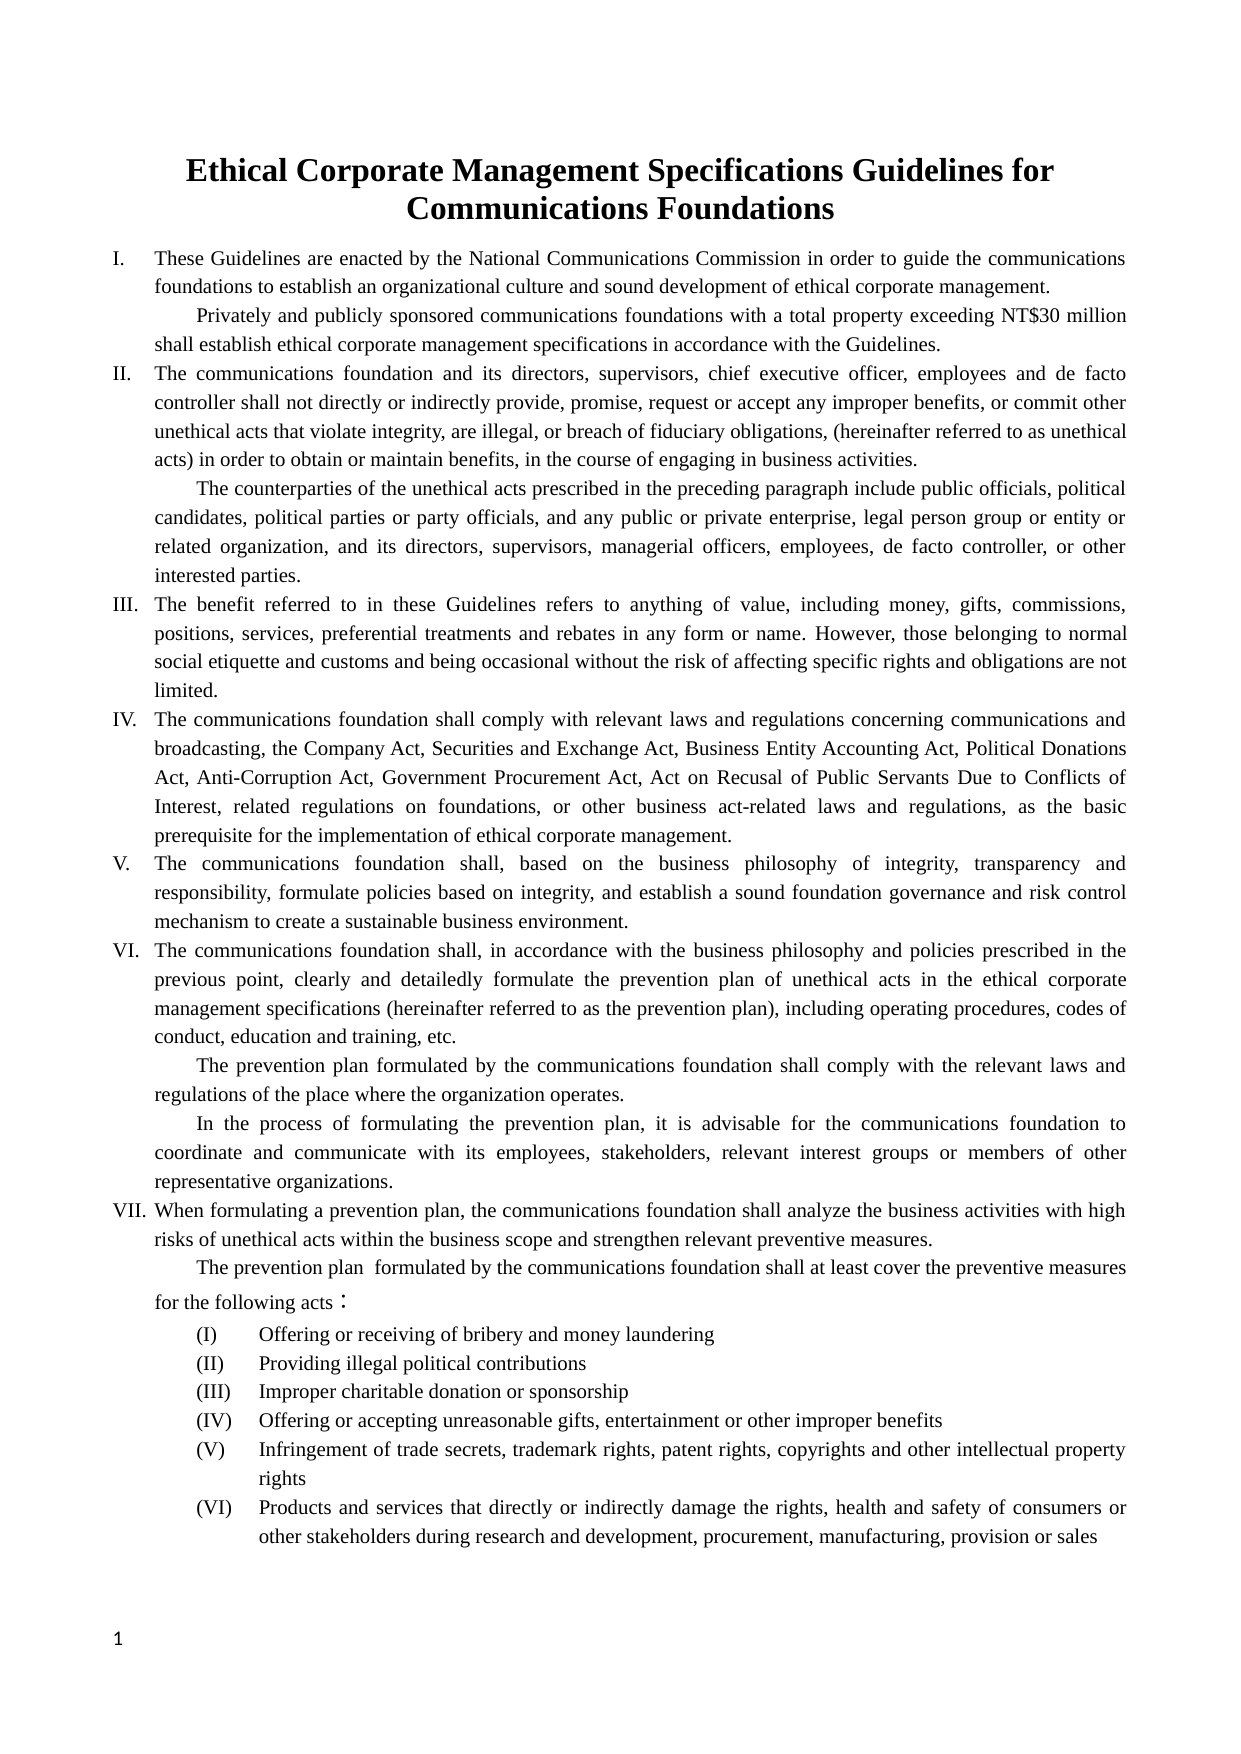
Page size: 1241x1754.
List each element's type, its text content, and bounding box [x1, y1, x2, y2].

text Ethical Corporate Management Specifications Guidelines for Communications Foundations [112, 150, 1128, 227]
text In the process of formulating the prevention plan, it is advisable for the communications foundation to coordinate and communicate with its employees, stakeholders, relevant interest groups or members of other representative organizations. [154, 1111, 1128, 1193]
text III. The benefit referred to in these Guidelines refers to anything of value, including money, gifts, commissions, positions, services, preferential treatments and rebates in any form or name. However, those belonging to normal social etiquette and customs and being occasional without the risk of affecting specific rights and obligations are not limited. [112, 592, 1128, 702]
text V. The communications foundation shall, based on the business philosophy of integrity, transparency and responsibility, formulate policies based on integrity, and establish a sound foundation governance and risk control mechanism to create a sustainable business environment. [112, 851, 1128, 933]
text I. These Guidelines are enacted by the National Communications Commission in order to guide the communications foundations to establish an organizational culture and sound development of ethical corporate management. [112, 245, 1128, 298]
text Privately and publicly sponsored communications foundations with a total property exceeding NT$30 million shall establish ethical corporate management specifications in accordance with the Guidelines. [154, 303, 1128, 356]
text The prevention plan formulated by the communications foundation shall comply with the relevant laws and regulations of the place where the organization operates. [154, 1053, 1128, 1106]
text (III) Improper charitable donation or sponsorship [196, 1379, 1128, 1403]
text VI. The communications foundation shall, in accordance with the business philosophy and policies prescribed in the previous point, clearly and detailedly formulate the prevention plan of unethical acts in the ethical corporate management specifications (hereinafter referred to as the prevention plan), including operating procedures, codes of conduct, education and training, etc. [112, 938, 1128, 1048]
text IV. The communications foundation shall comply with relevant laws and regulations concerning communications and broadcasting, the Company Act, Securities and Exchange Act, Business Entity Accounting Act, Political Donations Act, Anti-Corruption Act, Government Procurement Act, Act on Recusal of Public Servants Due to Conflicts of Interest, related regulations on foundations, or other business act-related laws and regulations, as the basic prerequisite for the implementation of ethical corporate management. [112, 707, 1128, 847]
text The prevention plan formulated by the communications foundation shall at least cover the preventive measures for the following acts： [154, 1255, 1128, 1316]
text (II) Providing illegal political contributions [196, 1351, 1128, 1374]
text (IV) Offering or accepting unreasonable gifts, entertainment or other improper benefits [196, 1408, 1128, 1432]
text The counterparties of the unethical acts prescribed in the preceding paragraph include public officials, political candidates, political parties or party officials, and any public or private enterprise, legal person group or entity or related organization, and its directors, supervisors, managerial officers, employees, de facto controller, or other interested parties. [154, 476, 1128, 587]
text (I) Offering or receiving of bribery and money laundering [196, 1322, 1128, 1346]
text (V) Infringement of trade secrets, trademark rights, patent rights, copyrights and other intellectual property rights [196, 1437, 1128, 1490]
text (VI) Products and services that directly or indirectly damage the rights, health and safety of consumers or other stakeholders during research and development, procurement, manufacturing, provision or sales [196, 1495, 1128, 1548]
text VII. When formulating a prevention plan, the communications foundation shall analyze the business activities with high risks of unethical acts within the business scope and strengthen relevant preventive measures. [112, 1198, 1128, 1251]
text II. The communications foundation and its directors, supervisors, chief executive officer, employees and de facto controller shall not directly or indirectly provide, promise, request or accept any improper benefits, or commit other unethical acts that violate integrity, are illegal, or breach of fiduciary obligations, (hereinafter referred to as unethical acts) in order to obtain or maintain benefits, in the course of engaging in business activities. [112, 361, 1128, 471]
